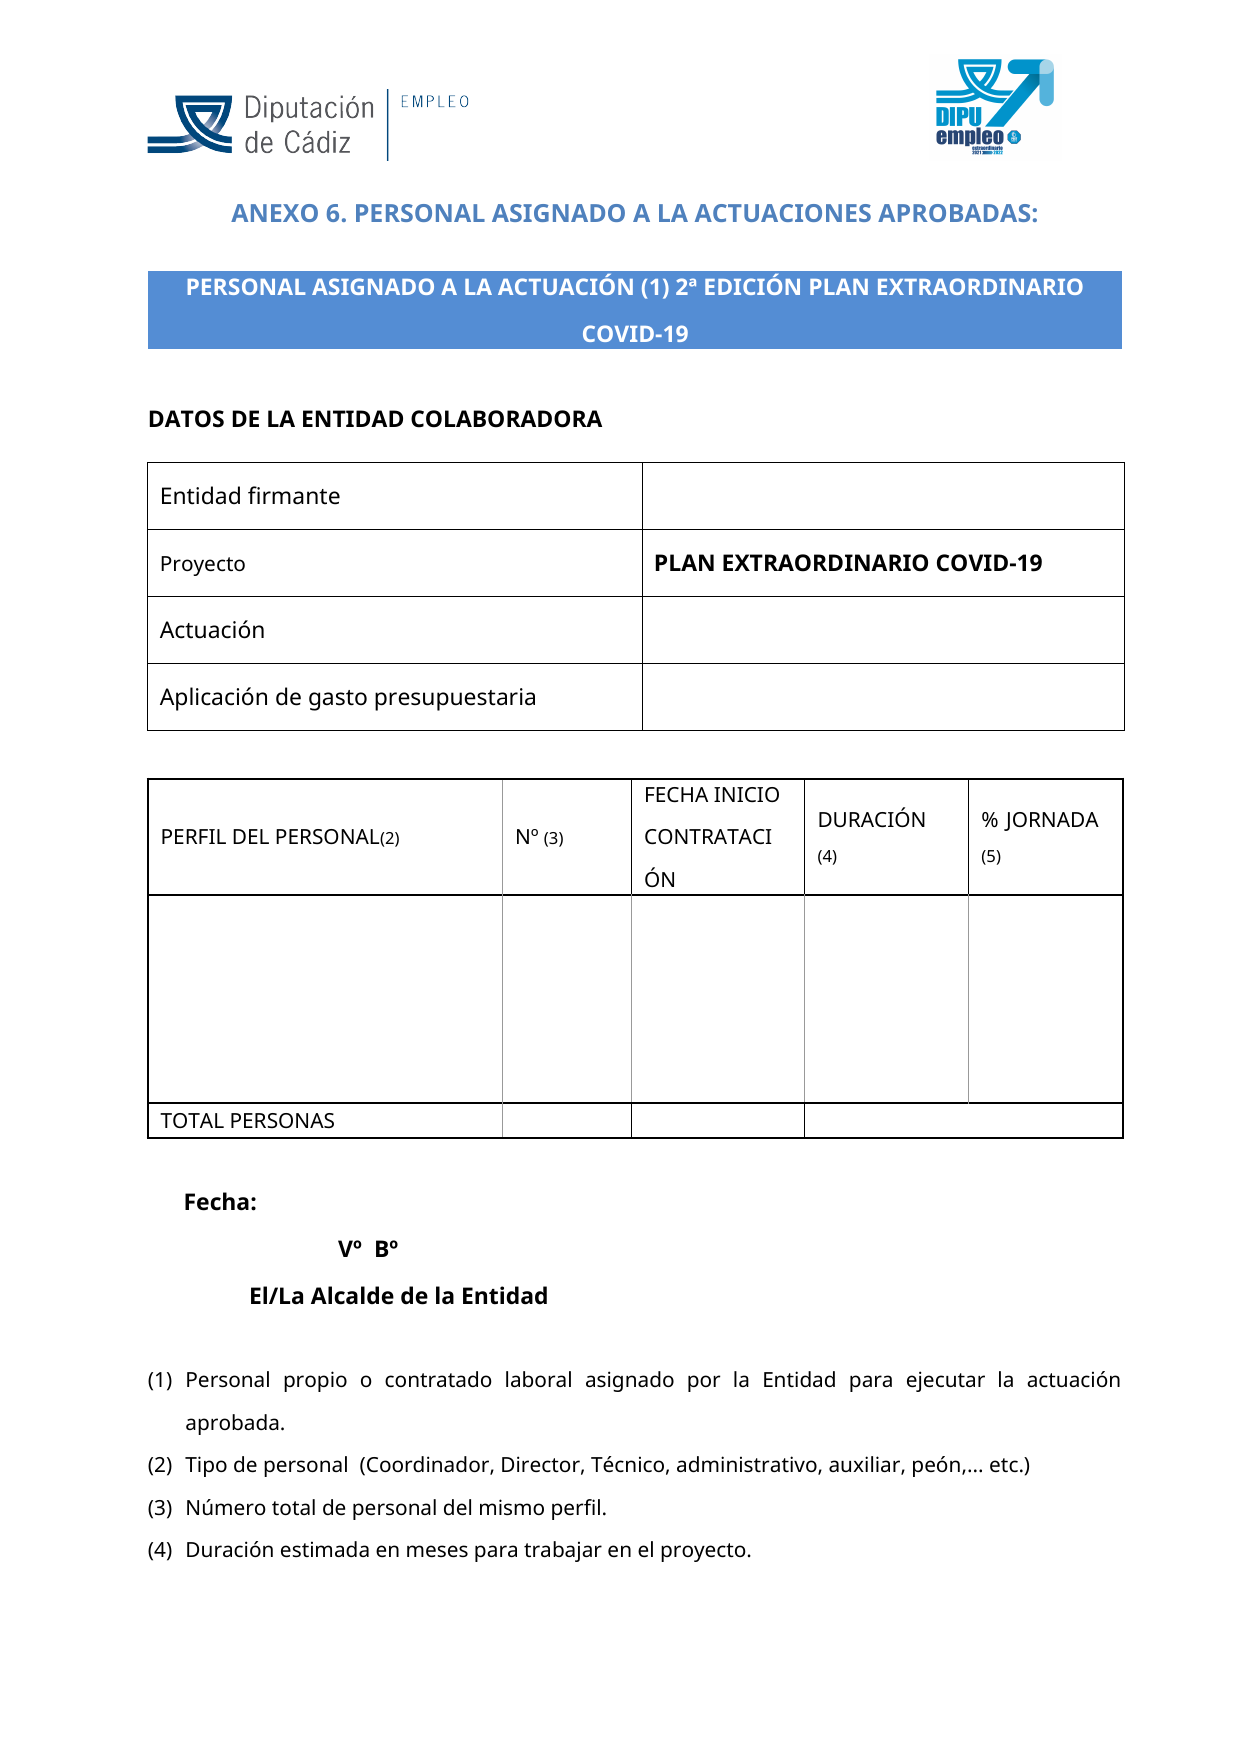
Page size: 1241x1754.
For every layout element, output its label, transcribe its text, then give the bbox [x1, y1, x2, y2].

table_cell [969, 929, 1122, 964]
table_cell [632, 896, 804, 929]
text Vº Bº [148, 1233, 1122, 1264]
table_cell [805, 1104, 1122, 1137]
table_cell Proyecto [148, 530, 642, 596]
table_cell [503, 1035, 631, 1071]
table_cell [149, 964, 502, 1000]
table_cell [503, 1071, 631, 1102]
table_cell [149, 1035, 502, 1071]
table_cell [632, 929, 804, 964]
table_header Nº (3) [503, 780, 631, 893]
text ANEXO 6. PERSONAL ASIGNADO A LA ACTUACIONES APROBADAS: [148, 195, 1122, 229]
table_cell [503, 1104, 631, 1137]
table_cell TOTAL PERSONAS [149, 1104, 502, 1137]
table_cell [969, 896, 1122, 929]
table_cell Aplicación de gasto presupuestaria [148, 664, 642, 730]
table_cell [632, 1071, 804, 1102]
table_cell [632, 1000, 804, 1035]
table_cell [503, 964, 631, 1000]
table_header [643, 463, 1124, 529]
table_cell [805, 964, 968, 1000]
text Fecha: [148, 1186, 1109, 1217]
table_cell [805, 1000, 968, 1035]
table_cell [969, 1035, 1122, 1071]
list Personal propio o contratado laboral asignado por la Entidad para ejecutar la actuación aprobada. [148, 1365, 1122, 1436]
table_cell Actuación [148, 597, 642, 663]
text PERSONAL ASIGNADO A LA ACTUACIÓN (1) 2ª EDICIÓN PLAN EXTRAORDINARIO COVID-19 [148, 271, 1122, 349]
text DATOS DE LA ENTIDAD COLABORADORA [148, 402, 1122, 434]
table_cell [632, 964, 804, 1000]
table_cell PLAN EXTRAORDINARIO COVID-19 [643, 530, 1124, 596]
table_cell [632, 1035, 804, 1071]
table_cell [643, 597, 1124, 663]
table_cell [503, 1000, 631, 1035]
table_cell [503, 896, 631, 929]
picture [147, 89, 469, 161]
list Tipo de personal (Coordinador, Director, Técnico, administrativo, auxiliar, peón,... etc.) [148, 1450, 1122, 1479]
table_cell [149, 1000, 502, 1035]
table_header PERFIL DEL PERSONAL(2) [149, 780, 502, 893]
table_cell [805, 896, 968, 929]
table_cell [805, 929, 968, 964]
table_header % JORNADA (5) [969, 780, 1122, 893]
table_cell [632, 1104, 804, 1137]
table_cell [643, 664, 1124, 730]
table_cell [969, 964, 1122, 1000]
table_cell [969, 1000, 1122, 1035]
table_cell [149, 896, 502, 929]
table_header Entidad firmante [148, 463, 642, 529]
table_cell [805, 1071, 968, 1102]
list Duración estimada en meses para trabajar en el proyecto. [148, 1535, 1122, 1564]
table_cell [149, 1071, 502, 1102]
text El/La Alcalde de la Entidad [148, 1280, 1122, 1311]
table_header FECHA INICIO CONTRATACIÓN [632, 780, 804, 893]
table_cell [149, 929, 502, 964]
list Número total de personal del mismo perfil. [148, 1493, 1122, 1521]
picture [929, 54, 1062, 161]
table_cell [969, 1071, 1122, 1102]
table_header DURACIÓN (4) [805, 780, 968, 893]
table_cell [503, 929, 631, 964]
table_cell [805, 1035, 968, 1071]
